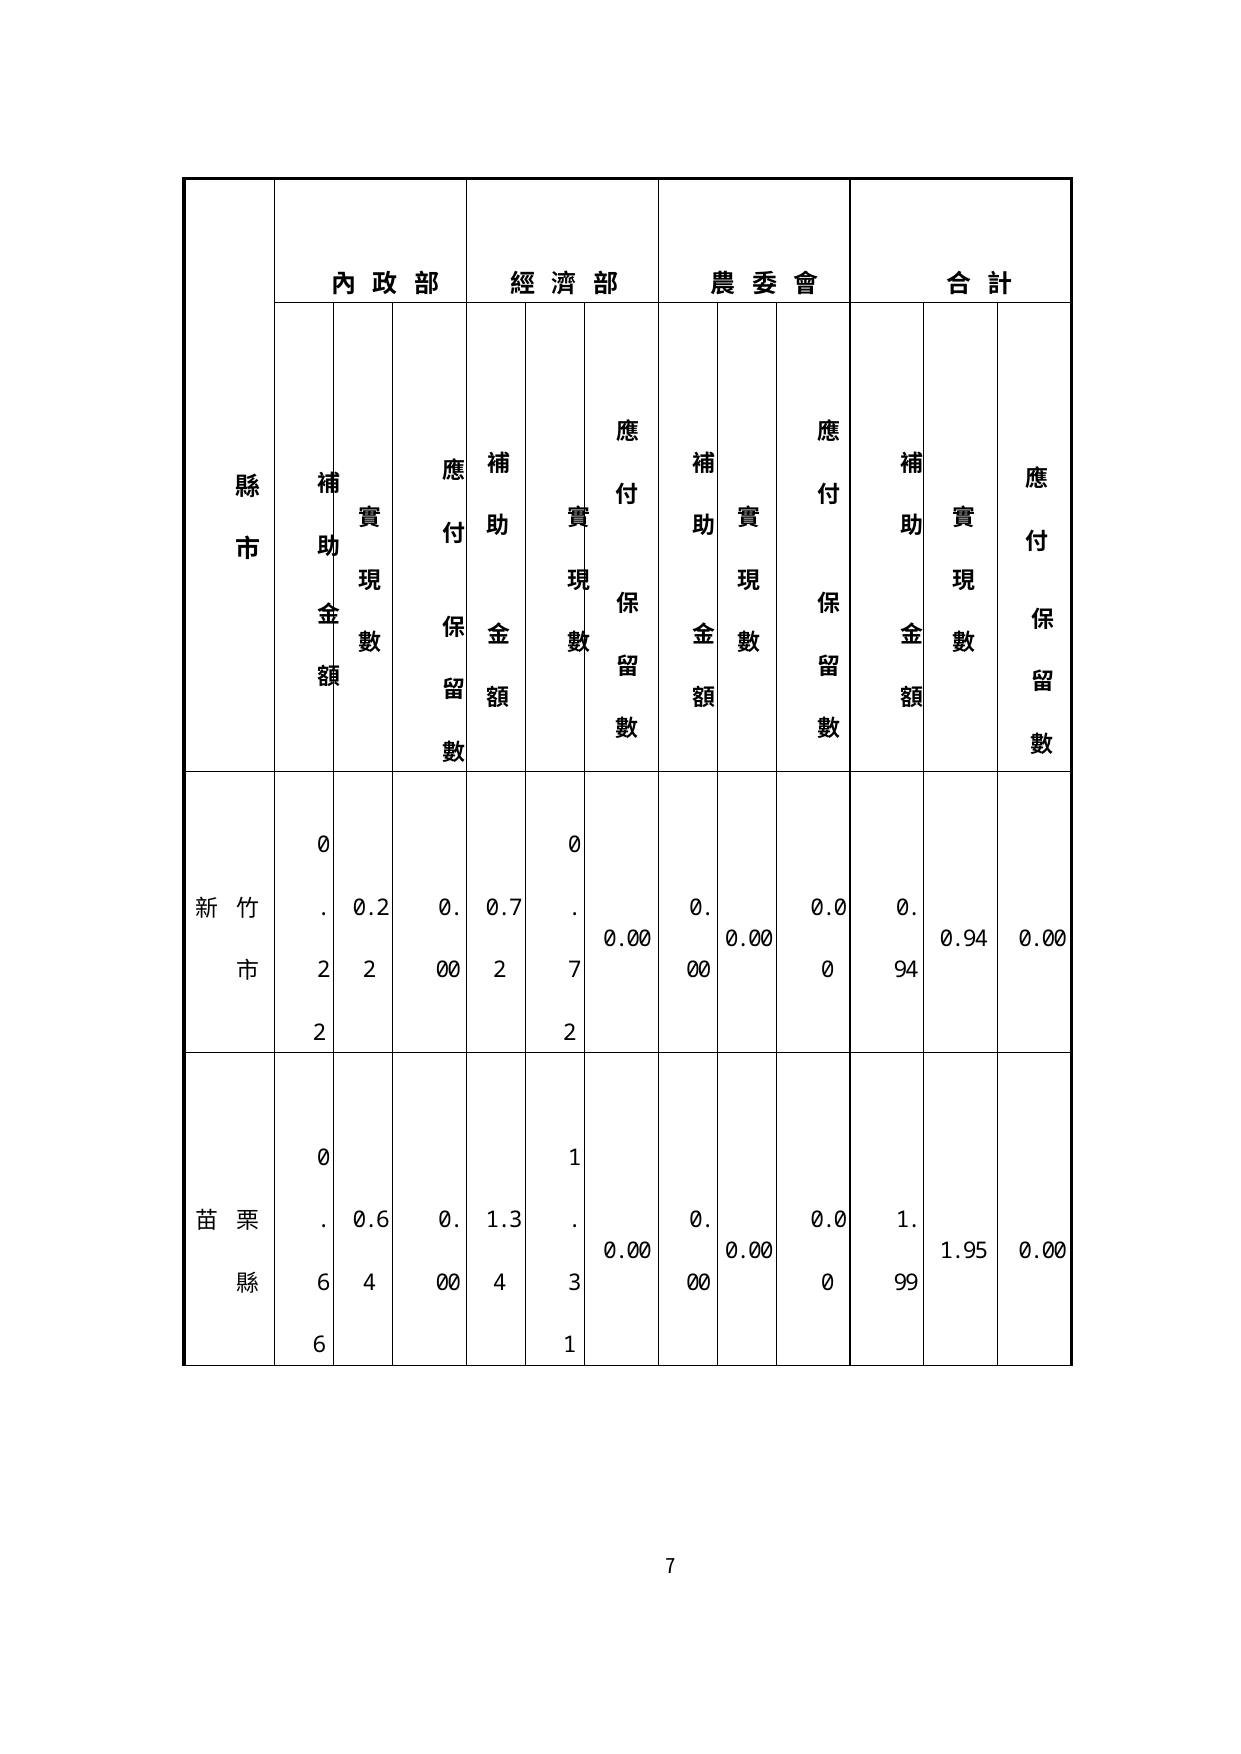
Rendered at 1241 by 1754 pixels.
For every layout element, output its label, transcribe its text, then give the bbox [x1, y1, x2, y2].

table_cell 0.00 [718, 772, 776, 1052]
table_cell 0.00 [998, 772, 1070, 1052]
table_cell 應付 保留數 [585, 303, 658, 771]
table_cell 0.22 [275, 772, 333, 1052]
table_cell 1.31 [526, 1053, 584, 1365]
table_cell 0.72 [526, 772, 584, 1052]
table_header 經濟部 [467, 180, 658, 302]
table_cell 0.00 [998, 1053, 1070, 1365]
table_cell 新竹市 [186, 772, 274, 1052]
table_cell 補助 金額 [659, 303, 717, 771]
table_cell 0.72 [467, 772, 525, 1052]
table_cell 實現數 [718, 303, 776, 771]
table_cell 0.00 [659, 1053, 717, 1365]
table_cell 0.00 [659, 772, 717, 1052]
table_cell 實現數 [526, 303, 584, 771]
table_cell 1.95 [924, 1053, 997, 1365]
table_header 縣市 [186, 180, 274, 771]
table_cell 應付 保留數 [777, 303, 849, 771]
table_cell 0.00 [585, 1053, 658, 1365]
table_cell 0.00 [777, 772, 849, 1052]
table_cell 0.64 [334, 1053, 392, 1365]
table_cell 0.94 [924, 772, 997, 1052]
table_cell 應付 保留數 [393, 303, 466, 771]
table_cell 0.94 [851, 772, 923, 1052]
table_cell 0.00 [585, 772, 658, 1052]
table_cell 苗栗縣 [186, 1053, 274, 1365]
table_cell 0.00 [718, 1053, 776, 1365]
table_cell 補助 金額 [275, 303, 333, 771]
table_cell 0.00 [777, 1053, 849, 1365]
table_cell 補助 金額 [851, 303, 923, 771]
table_cell 1.99 [851, 1053, 923, 1365]
table_cell 0.00 [393, 1053, 466, 1365]
table_cell 補助 金額 [467, 303, 525, 771]
table_header 農委會 [659, 180, 849, 302]
table_header 合計 [851, 180, 1070, 302]
table_cell 0.22 [334, 772, 392, 1052]
table_cell 實現數 [924, 303, 997, 771]
table_cell 0.00 [393, 772, 466, 1052]
table_cell 1.34 [467, 1053, 525, 1365]
table_cell 0.66 [275, 1053, 333, 1365]
table_cell 應付 保留數 [998, 303, 1070, 771]
table_header 內政部 [275, 180, 466, 302]
table_cell 實現數 [334, 303, 392, 771]
